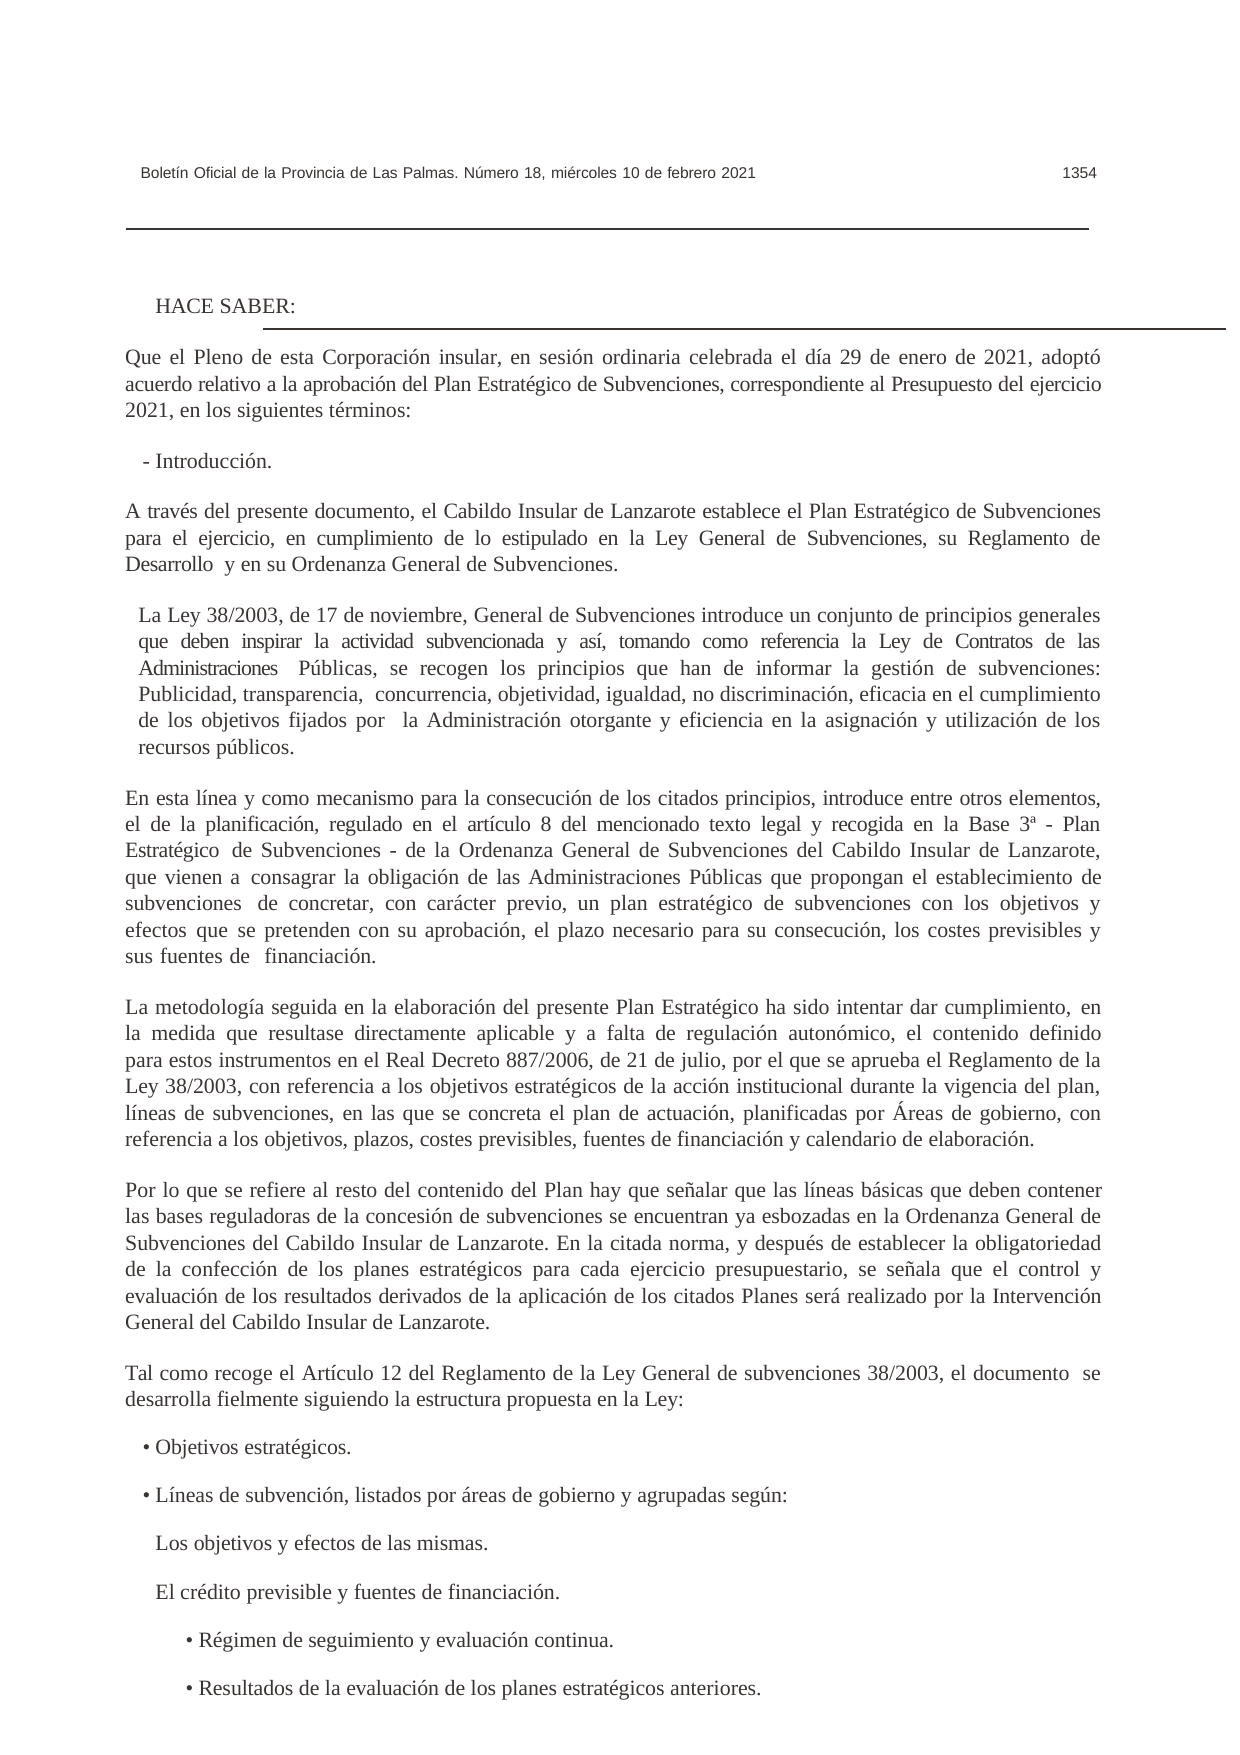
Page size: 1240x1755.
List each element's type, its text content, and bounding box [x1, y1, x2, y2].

text El crédito previsible y fuentes de financiación. [155, 1579, 1114, 1604]
text HACE SABER: [155, 293, 1114, 319]
text Que el Pleno de esta Corporación insular, en sesión ordinaria celebrada el día 29 de enero de 2021, adoptó acuerdo relativo a la aprobación del Plan Estratégico de Subvenciones, correspondiente al Presupuesto del ejercicio 2021, en los siguientes términos: [125, 344, 1102, 422]
text Tal como recoge el Artículo 12 del Reglamento de la Ley General de subvenciones 38/2003, el documento se desarrolla fielmente siguiendo la estructura propuesta en la Ley: [125, 1360, 1102, 1411]
list Introducción. [142, 448, 1114, 473]
text A través del presente documento, el Cabildo Insular de Lanzarote establece el Plan Estratégico de Subvenciones para el ejercicio, en cumplimiento de lo estipulado en la Ley General de Subvenciones, su Reglamento de Desarrollo y en su Ordenanza General de Subvenciones. [125, 498, 1102, 576]
text Por lo que se refiere al resto del contenido del Plan hay que señalar que las líneas básicas que deben contener las bases reguladoras de la concesión de subvenciones se encuentran ya esbozadas en la Ordenanza General de Subvenciones del Cabildo Insular de Lanzarote. En la citada norma, y después de establecer la obligatoriedad de la confección de los planes estratégicos para cada ejercicio presupuestario, se señala que el control y evaluación de los resultados derivados de la aplicación de los citados Planes será realizado por la Intervención General del Cabildo Insular de Lanzarote. [125, 1177, 1102, 1334]
list Objetivos estratégicos. [142, 1434, 1114, 1459]
list Líneas de subvención, listados por áreas de gobierno y agrupadas según: Los objetivos y efectos de las mismas. [142, 1482, 805, 1556]
text La Ley 38/2003, de 17 de noviembre, General de Subvenciones introduce un conjunto de principios generales que deben inspirar la actividad subvencionada y así, tomando como referencia la Ley de Contratos de las Administraciones Públicas, se recogen los principios que han de informar la gestión de subvenciones: Publicidad, transparencia, concurrencia, objetividad, igualdad, no discriminación, eficacia en el cumplimiento de los objetivos fijados por la Administración otorgante y eficiencia en la asignación y utilización de los recursos públicos. [138, 602, 1102, 759]
list Régimen de seguimiento y evaluación continua. [185, 1627, 1114, 1652]
list Resultados de la evaluación de los planes estratégicos anteriores. [185, 1675, 1114, 1700]
text En esta línea y como mecanismo para la consecución de los citados principios, introduce entre otros elementos, el de la planificación, regulado en el artículo 8 del mencionado texto legal y recogida en la Base 3ª - Plan Estratégico de Subvenciones - de la Ordenanza General de Subvenciones del Cabildo Insular de Lanzarote, que vienen a consagrar la obligación de las Administraciones Públicas que propongan el establecimiento de subvenciones de concretar, con carácter previo, un plan estratégico de subvenciones con los objetivos y efectos que se pretenden con su aprobación, el plazo necesario para su consecución, los costes previsibles y sus fuentes de financiación. [125, 784, 1102, 968]
text La metodología seguida en la elaboración del presente Plan Estratégico ha sido intentar dar cumplimiento, en la medida que resultase directamente aplicable y a falta de regulación autonómico, el contenido definido para estos instrumentos en el Real Decreto 887/2006, de 21 de julio, por el que se aprueba el Reglamento de la Ley 38/2003, con referencia a los objetivos estratégicos de la acción institucional durante la vigencia del plan, líneas de subvenciones, en las que se concreta el plan de actuación, planificadas por Áreas de gobierno, con referencia a los objetivos, plazos, costes previsibles, fuentes de financiación y calendario de elaboración. [125, 994, 1102, 1151]
